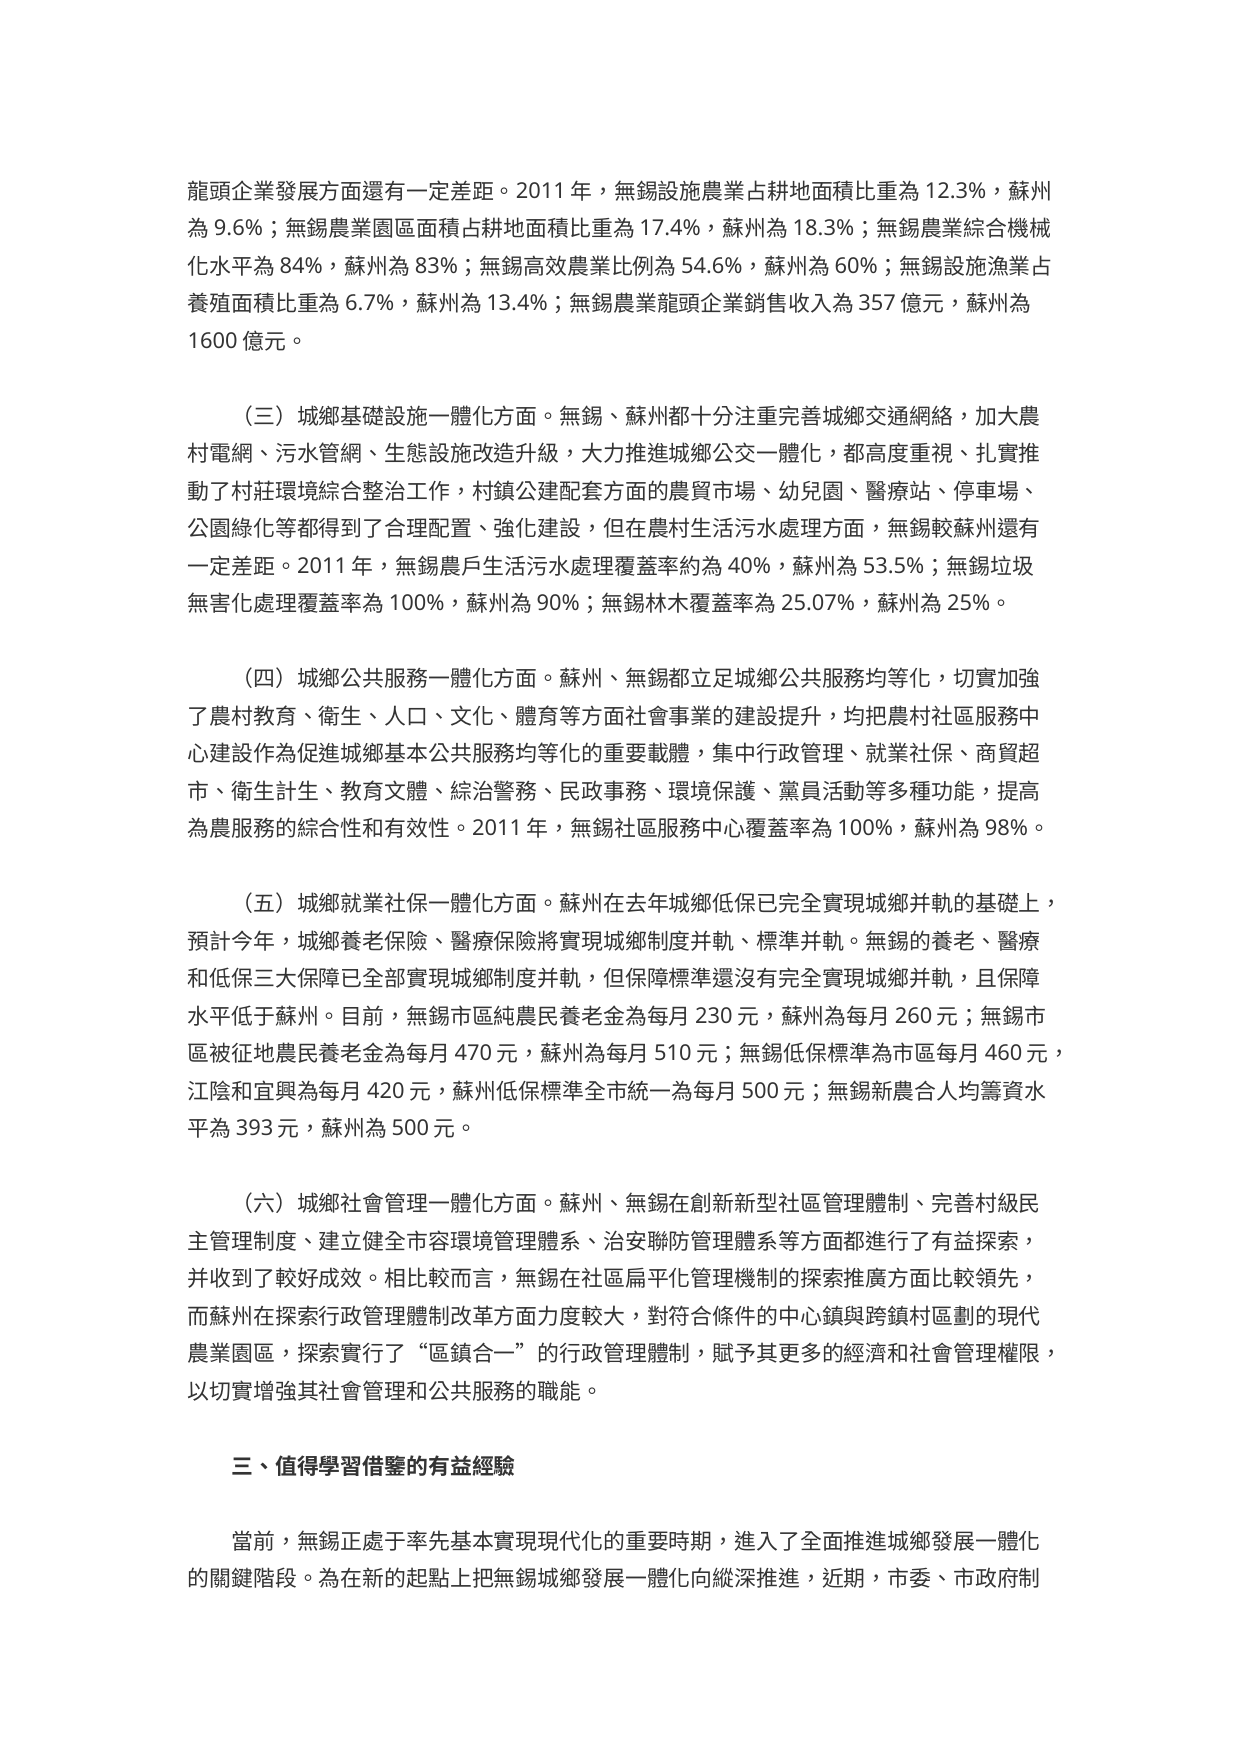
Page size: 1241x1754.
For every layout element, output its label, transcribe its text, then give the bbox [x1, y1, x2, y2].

text （六）城鄉社會管理一體化方面。蘇州、無錫在創新新型社區管理體制、完善村級民主管理制度、建立健全市容環境管理體系、治安聯防管理體系等方面都進行了有益探索，并收到了較好成效。相比較而言，無錫在社區扁平化管理機制的探索推廣方面比較領先，而蘇州在探索行政管理體制改革方面力度較大，對符合條件的中心鎮與跨鎮村區劃的現代農業園區，探索實行了“區鎮合一”的行政管理體制，賦予其更多的經濟和社會管理權限，以切實增強其社會管理和公共服務的職能。 [187, 1177, 1053, 1402]
text 龍頭企業發展方面還有一定差距。2011年，無錫設施農業占耕地面積比重為12.3%，蘇州為9.6%；無錫農業園區面積占耕地面積比重為17.4%，蘇州為18.3%；無錫農業綜合機械化水平為84%，蘇州為83%；無錫高效農業比例為54.6%，蘇州為60%；無錫設施漁業占養殖面積比重為6.7%，蘇州為13.4%；無錫農業龍頭企業銷售收入為357億元，蘇州為1600億元。 [187, 164, 1053, 352]
text 當前，無錫正處于率先基本實現現代化的重要時期，進入了全面推進城鄉發展一體化的關鍵階段。為在新的起點上把無錫城鄉發展一體化向縱深推進，近期，市委、市政府制 [187, 1514, 1053, 1589]
text （三）城鄉基礎設施一體化方面。無錫、蘇州都十分注重完善城鄉交通網絡，加大農村電網、污水管網、生態設施改造升級，大力推進城鄉公交一體化，都高度重視、扎實推動了村莊環境綜合整治工作，村鎮公建配套方面的農貿市場、幼兒園、醫療站、停車場、公園綠化等都得到了合理配置、強化建設，但在農村生活污水處理方面，無錫較蘇州還有一定差距。2011年，無錫農戶生活污水處理覆蓋率約為40%，蘇州為53.5%；無錫垃圾無害化處理覆蓋率為100%，蘇州為90%；無錫林木覆蓋率為25.07%，蘇州為25%。 [187, 389, 1053, 614]
text （四）城鄉公共服務一體化方面。蘇州、無錫都立足城鄉公共服務均等化，切實加強了農村教育、衛生、人口、文化、體育等方面社會事業的建設提升，均把農村社區服務中心建設作為促進城鄉基本公共服務均等化的重要載體，集中行政管理、就業社保、商貿超市、衛生計生、教育文體、綜治警務、民政事務、環境保護、黨員活動等多種功能，提高為農服務的綜合性和有效性。2011年，無錫社區服務中心覆蓋率為100%，蘇州為98%。 [187, 652, 1053, 839]
text 三、值得學習借鑒的有益經驗 [187, 1439, 1053, 1477]
text （五）城鄉就業社保一體化方面。蘇州在去年城鄉低保已完全實現城鄉并軌的基礎上，預計今年，城鄉養老保險、醫療保險將實現城鄉制度并軌、標準并軌。無錫的養老、醫療和低保三大保障已全部實現城鄉制度并軌，但保障標準還沒有完全實現城鄉并軌，且保障水平低于蘇州。目前，無錫市區純農民養老金為每月230元，蘇州為每月260元；無錫市區被征地農民養老金為每月470元，蘇州為每月510元；無錫低保標準為市區每月460元，江陰和宜興為每月420元，蘇州低保標準全市統一為每月500元；無錫新農合人均籌資水平為393元，蘇州為500元。 [187, 877, 1053, 1139]
